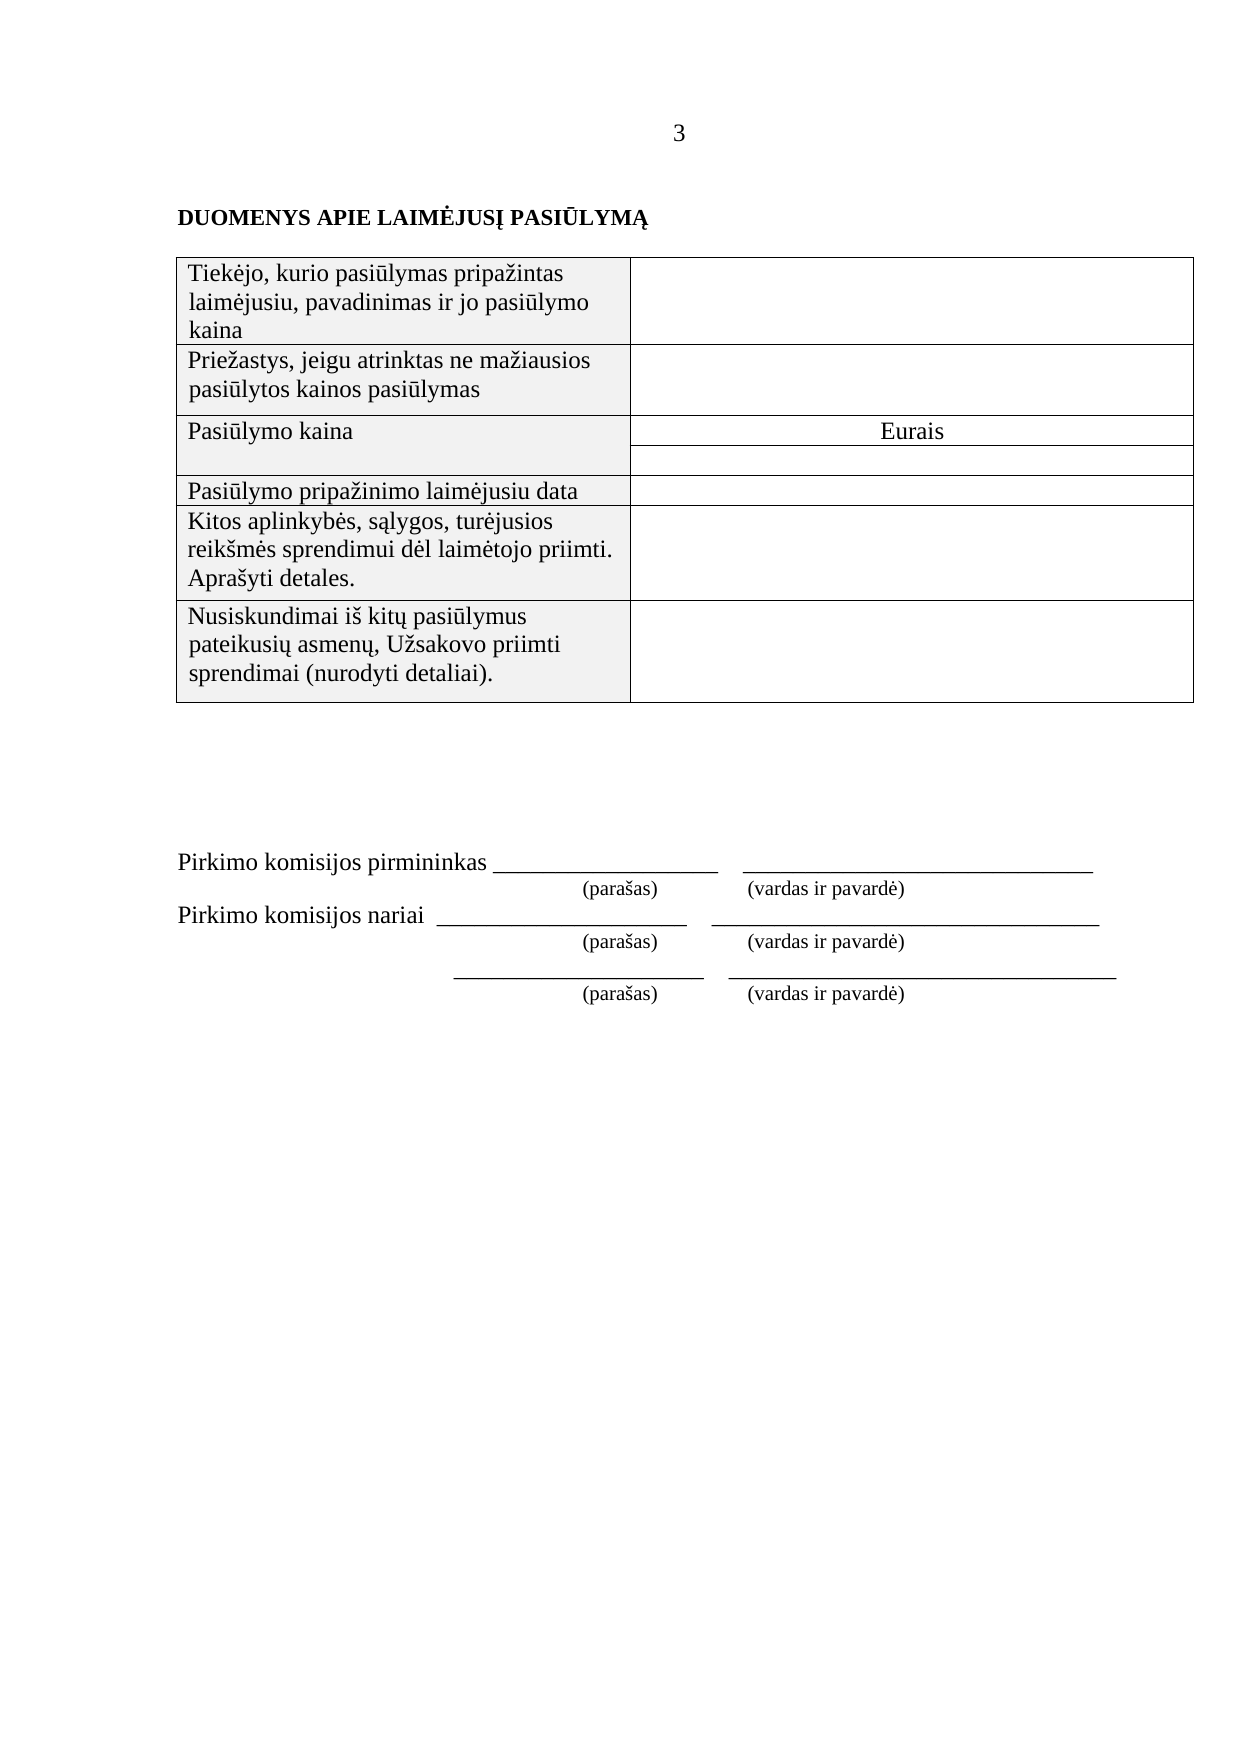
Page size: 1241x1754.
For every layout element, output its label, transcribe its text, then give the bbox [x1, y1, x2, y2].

table_cell Nusiskundimai iš kitų pasiūlymus pateikusių asmenų, Užsakovo priimti sprendimai (nurodyti detaliai). [177, 601, 630, 702]
text ____________________ _______________________________ [312, 953, 1181, 981]
text (parašas) (vardas ir pavardė) [447, 981, 1181, 1005]
table_cell [631, 476, 1193, 505]
text (parašas) (vardas ir pavardė) [447, 928, 1181, 953]
table_cell Pasiūlymo kaina [177, 416, 630, 475]
table_header Tiekėjo, kurio pasiūlymas pripažintas laimėjusiu, pavadinimas ir jo pasiūlymo kaina [177, 258, 630, 344]
table_cell Pasiūlymo pripažinimo laimėjusiu data [177, 476, 630, 505]
text DUOMENYS APIE LAIMĖJUSĮ PASIŪLYMĄ [177, 204, 1181, 231]
table_cell [631, 446, 1193, 475]
text (parašas) (vardas ir pavardė) [447, 876, 1181, 900]
text Pirkimo komisijos pirmininkas __________________ ____________________________ [177, 847, 1181, 876]
table_cell Eurais [631, 416, 1193, 445]
table_header [631, 258, 1193, 344]
table_cell Kitos aplinkybės, sąlygos, turėjusios reikšmės sprendimui dėl laimėtojo priimti. Aprašyti detales. [177, 506, 630, 600]
table_cell [631, 345, 1193, 415]
table_cell [631, 506, 1193, 600]
table_cell Priežastys, jeigu atrinktas ne mažiausios pasiūlytos kainos pasiūlymas [177, 345, 630, 415]
table_cell [631, 601, 1193, 702]
text Pirkimo komisijos nariai ____________________ _______________________________ [177, 900, 1181, 928]
